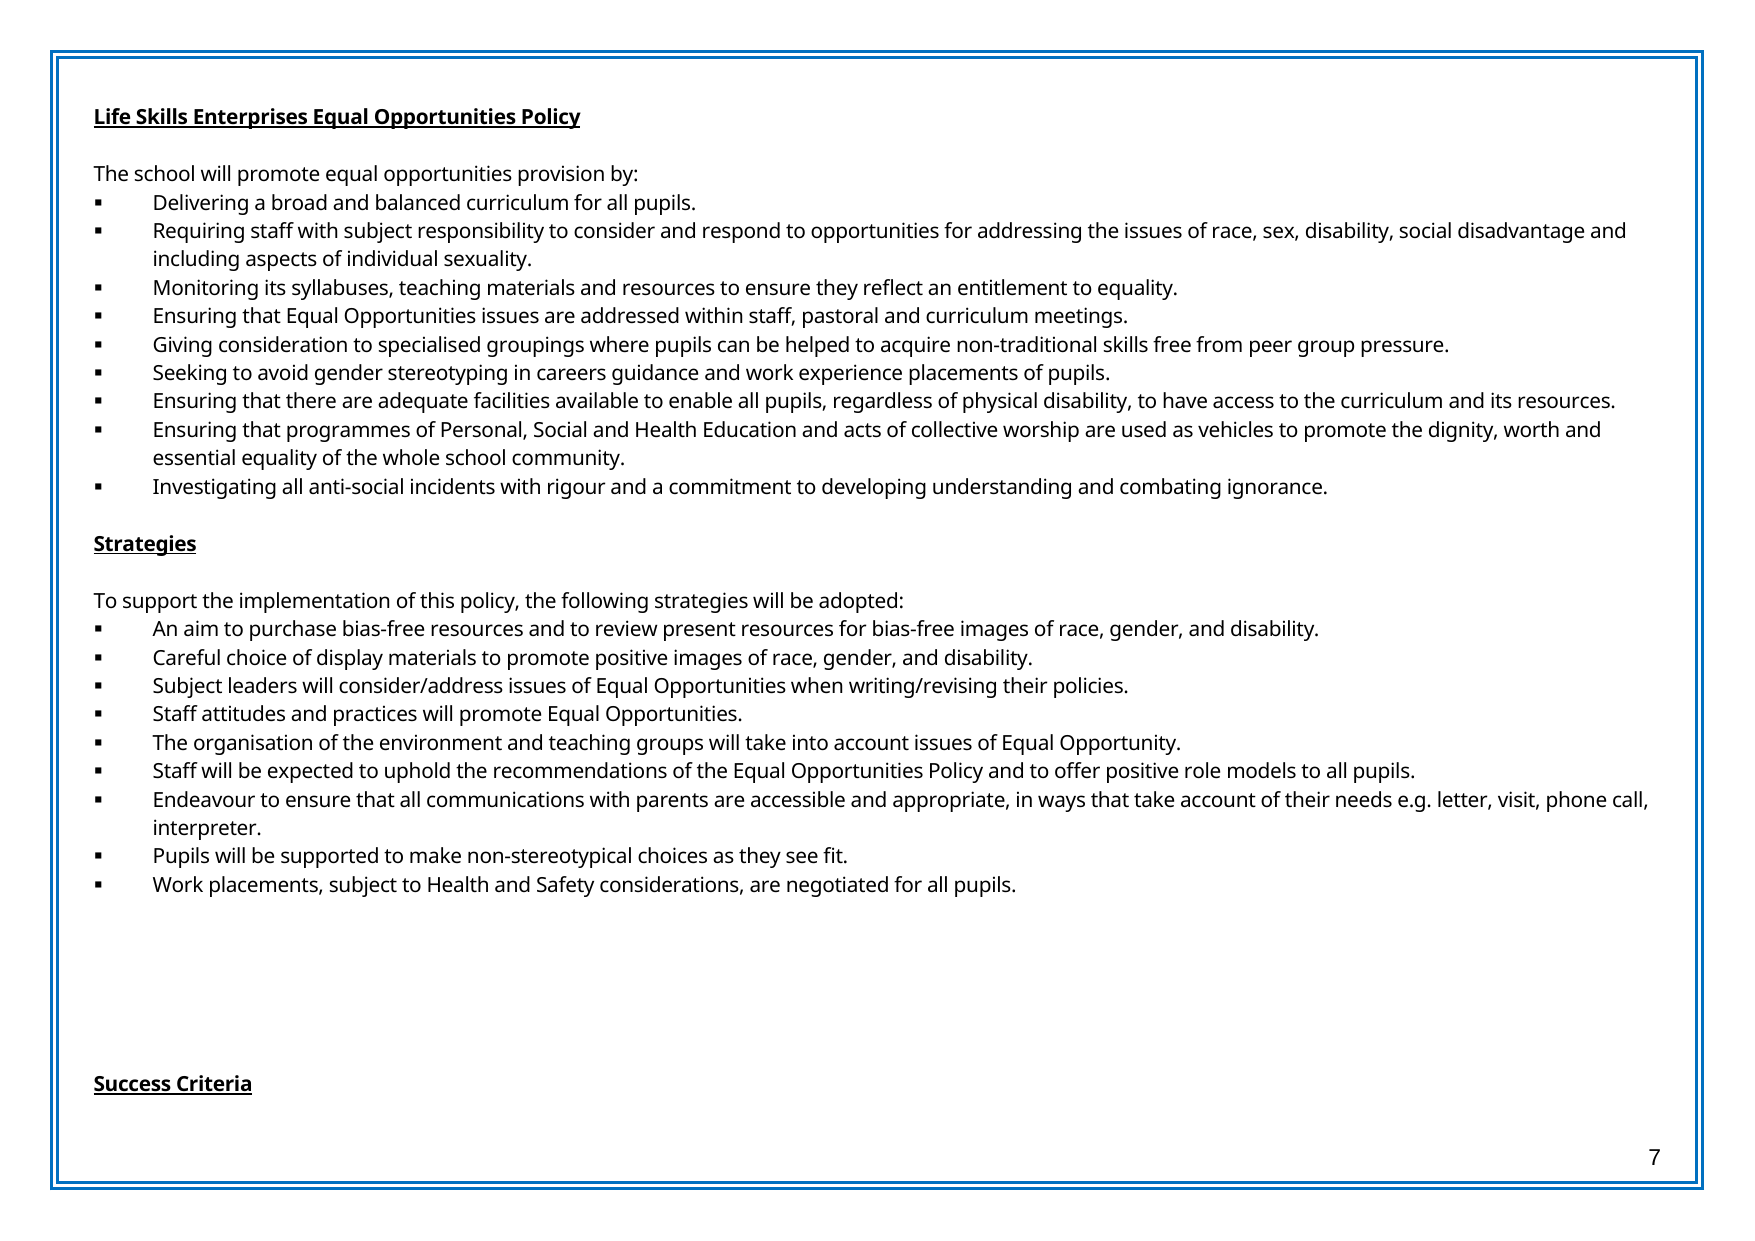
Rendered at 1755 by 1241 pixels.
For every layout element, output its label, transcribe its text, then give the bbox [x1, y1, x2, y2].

list Careful choice of display materials to promote positive images of race, gender, and disability. [93, 643, 1661, 671]
list Endeavour to ensure that all communications with parents are accessible and appropriate, in ways that take account of their needs e.g. letter, visit, phone call, interpreter. [93, 785, 1661, 842]
text Strategies [93, 529, 1661, 557]
list Staff attitudes and practices will promote Equal Opportunities. [93, 699, 1661, 728]
list Giving consideration to specialised groupings where pupils can be helped to acquire non-traditional skills free from peer group pressure. [93, 330, 1661, 358]
list An aim to purchase bias-free resources and to review present resources for bias-free images of race, gender, and disability. [93, 614, 1661, 643]
list Investigating all anti-social incidents with rigour and a commitment to developing understanding and combating ignorance. [93, 472, 1661, 500]
list Ensuring that there are adequate facilities available to enable all pupils, regardless of physical disability, to have access to the curriculum and its resources. [93, 387, 1661, 415]
list Requiring staff with subject responsibility to consider and respond to opportunities for addressing the issues of race, sex, disability, social disadvantage and including aspects of individual sexuality. [93, 216, 1661, 273]
list Staff will be expected to uphold the recommendations of the Equal Opportunities Policy and to offer positive role models to all pupils. [93, 756, 1661, 785]
list Ensuring that programmes of Personal, Social and Health Education and acts of collective worship are used as vehicles to promote the dignity, worth and essential equality of the whole school community. [93, 415, 1661, 472]
list The organisation of the environment and teaching groups will take into account issues of Equal Opportunity. [93, 728, 1661, 756]
text To support the implementation of this policy, the following strategies will be adopted: [93, 586, 1661, 614]
text Success Criteria [93, 1069, 1661, 1098]
list Monitoring its syllabuses, teaching materials and resources to ensure they reflect an entitlement to equality. [93, 273, 1661, 301]
list Pupils will be supported to make non-stereotypical choices as they see fit. [93, 842, 1661, 870]
list Delivering a broad and balanced curriculum for all pupils. [93, 188, 1661, 216]
list Work placements, subject to Health and Safety considerations, are negotiated for all pupils. [93, 870, 1661, 898]
list Subject leaders will consider/address issues of Equal Opportunities when writing/revising their policies. [93, 671, 1661, 699]
list Seeking to avoid gender stereotyping in careers guidance and work experience placements of pupils. [93, 358, 1661, 387]
list Ensuring that Equal Opportunities issues are addressed within staff, pastoral and curriculum meetings. [93, 301, 1661, 330]
text Life Skills Enterprises Equal Opportunities Policy [93, 102, 1661, 131]
text The school will promote equal opportunities provision by: [93, 159, 1661, 188]
